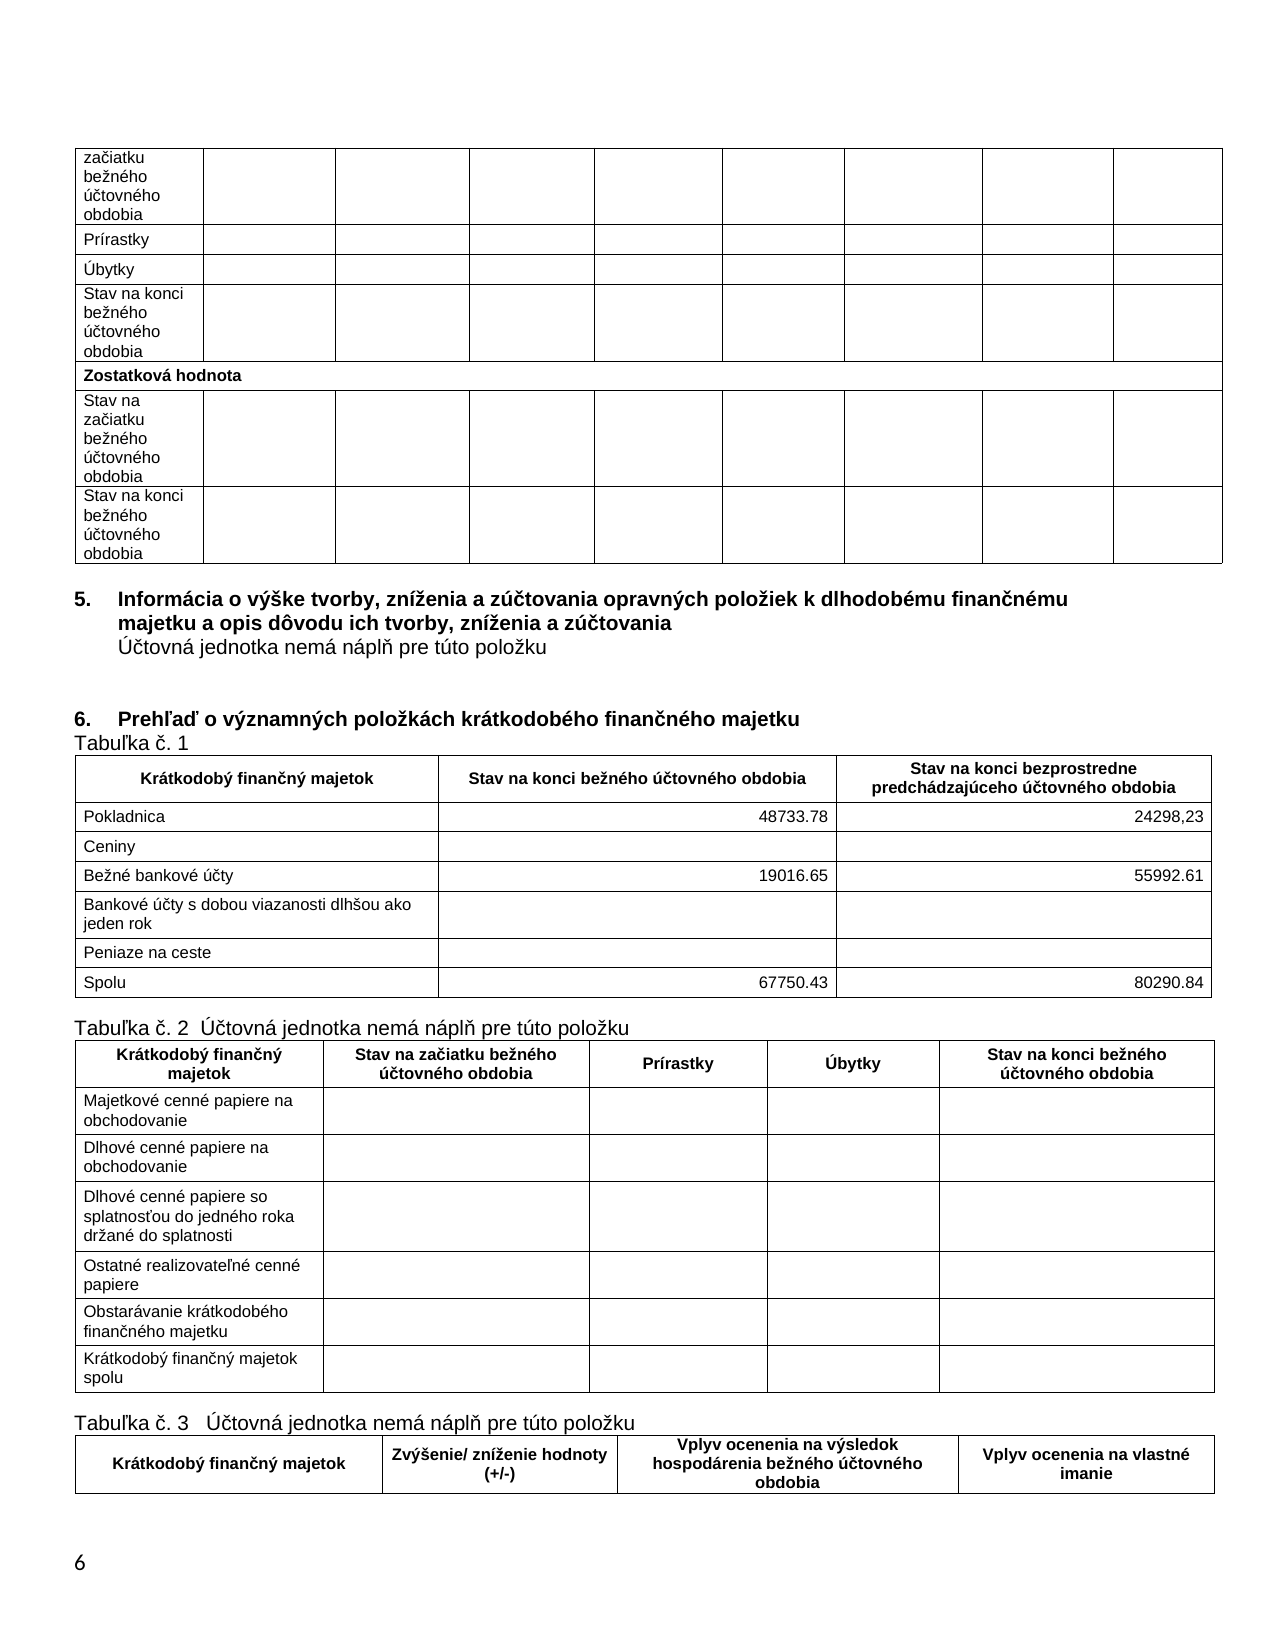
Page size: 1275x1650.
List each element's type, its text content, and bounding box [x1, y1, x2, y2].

table_cell [595, 255, 722, 284]
table_cell [470, 285, 594, 361]
table_cell [204, 391, 335, 486]
table_cell [595, 487, 722, 563]
table_header Stav na konci bežného účtovného obdobia [940, 1041, 1214, 1087]
table_cell [336, 285, 469, 361]
table_cell [845, 255, 982, 284]
table_cell [470, 255, 594, 284]
table_cell [204, 225, 335, 254]
table_cell [324, 1252, 589, 1298]
table_cell [845, 487, 982, 563]
table_cell [845, 391, 982, 486]
table_cell 48733,78 [439, 803, 836, 831]
table_header Vplyv ocenenia na výsledok hospodárenia bežného účtovného obdobia [618, 1436, 958, 1492]
table_cell [940, 1252, 1214, 1298]
table_cell Dlhové cenné papiere so splatnosťou do jedného roka držané do splatnosti [76, 1182, 323, 1251]
table_cell [983, 487, 1113, 563]
table_cell [336, 255, 469, 284]
table_cell [590, 1299, 767, 1345]
table_cell Majetkové cenné papiere na obchodovanie [76, 1088, 323, 1134]
table_header Krátkodobý finančný majetok [76, 1436, 382, 1492]
table_cell 55992,61 [837, 862, 1211, 891]
table_cell Ostatné realizovateľné cenné papiere [76, 1252, 323, 1298]
table_cell Bežné bankové účty [76, 862, 438, 891]
table_cell [940, 1135, 1214, 1181]
table_cell 67750,43 [439, 968, 836, 997]
table_cell [837, 892, 1211, 937]
table_cell [983, 149, 1113, 224]
table_cell Krátkodobý finančný majetok spolu [76, 1346, 323, 1392]
table_cell [768, 1299, 939, 1345]
table_cell [590, 1182, 767, 1251]
table_header Zvýšenie/ zníženie hodnoty (+/-) [383, 1436, 617, 1492]
table_cell [723, 391, 844, 486]
table_cell [324, 1346, 589, 1392]
table_cell Ceniny [76, 832, 438, 861]
table_cell [1114, 149, 1222, 224]
table_cell Prírastky [76, 225, 203, 254]
table_cell Spolu [76, 968, 438, 997]
table_cell [768, 1135, 939, 1181]
table_cell [324, 1182, 589, 1251]
table_cell [204, 285, 335, 361]
table_cell [336, 487, 469, 563]
text 5. Informácia o výške tvorby, zníženia a zúčtovania opravných položiek k dlhodobému finančnému majetku a opis dôvodu ich tvorby, zníženia a zúčtovania [74, 587, 1127, 635]
table_cell [1114, 391, 1222, 486]
table_cell Stav na konci bežného účtovného obdobia [76, 285, 203, 361]
table_cell [940, 1088, 1214, 1134]
table_cell [723, 225, 844, 254]
table_cell [470, 391, 594, 486]
table_cell [845, 149, 982, 224]
table_cell [470, 487, 594, 563]
table_cell [723, 255, 844, 284]
table_cell Stav na konci bežného účtovného obdobia [76, 487, 203, 563]
table_cell [983, 255, 1113, 284]
table_cell Dlhové cenné papiere na obchodovanie [76, 1135, 323, 1181]
table_cell [723, 149, 844, 224]
table_header Stav na konci bezprostredne predchádzajúceho účtovného obdobia [837, 756, 1211, 802]
table_cell [983, 285, 1113, 361]
table_cell [983, 391, 1113, 486]
table_cell [204, 487, 335, 563]
table_cell [590, 1135, 767, 1181]
table_header Vplyv ocenenia na vlastné imanie [959, 1436, 1214, 1492]
table_cell 80290,84 [837, 968, 1211, 997]
table_cell Zostatková hodnota [76, 362, 1222, 390]
table_cell [723, 285, 844, 361]
table_header Stav na začiatku bežného účtovného obdobia [324, 1041, 589, 1087]
table_cell [837, 832, 1211, 861]
table_cell [324, 1135, 589, 1181]
table_cell [845, 285, 982, 361]
table_cell Stav na začiatku bežného účtovného obdobia [76, 391, 203, 486]
table_cell [595, 391, 722, 486]
table_cell začiatku bežného účtovného obdobia [76, 149, 203, 224]
table_cell [336, 149, 469, 224]
table_cell [595, 285, 722, 361]
text Tabuľka č. 3 Účtovná jednotka nemá náplň pre túto položku [74, 1411, 1127, 1435]
text Účtovná jednotka nemá náplň pre túto položku [74, 635, 1127, 659]
table_cell [940, 1182, 1214, 1251]
text 6. Prehľaď o významných položkách krátkodobého finančného majetku [74, 707, 1127, 731]
table_header Prírastky [590, 1041, 767, 1087]
table_cell [940, 1299, 1214, 1345]
table_cell [595, 149, 722, 224]
table_cell [983, 225, 1113, 254]
table_cell [439, 832, 836, 861]
table_cell [768, 1088, 939, 1134]
table_cell [204, 255, 335, 284]
table_header Krátkodobý finančný majetok [76, 1041, 323, 1087]
table_cell [470, 149, 594, 224]
table_cell Obstarávanie krátkodobého finančného majetku [76, 1299, 323, 1345]
table_cell Peniaze na ceste [76, 939, 438, 967]
table_header Krátkodobý finančný majetok [76, 756, 438, 802]
table_cell [324, 1088, 589, 1134]
table_cell [590, 1088, 767, 1134]
table_cell [837, 939, 1211, 967]
table_cell [595, 225, 722, 254]
table_cell [590, 1252, 767, 1298]
table_cell [336, 391, 469, 486]
table_cell [940, 1346, 1214, 1392]
table_cell [439, 939, 836, 967]
table_cell [1114, 487, 1222, 563]
table_cell [723, 487, 844, 563]
table_cell [1114, 285, 1222, 361]
table_cell [1114, 255, 1222, 284]
table_cell [439, 892, 836, 937]
table_cell Bankové účty s dobou viazanosti dlhšou ako jeden rok [76, 892, 438, 937]
table_cell [768, 1182, 939, 1251]
table_cell [768, 1346, 939, 1392]
table_cell [768, 1252, 939, 1298]
table_cell [845, 225, 982, 254]
table_cell [324, 1299, 589, 1345]
table_header Úbytky [768, 1041, 939, 1087]
text Tabuľka č. 2 Účtovná jednotka nemá náplň pre túto položku [74, 1016, 1127, 1040]
table_cell [470, 225, 594, 254]
table_cell [590, 1346, 767, 1392]
table_cell 24298,23 [837, 803, 1211, 831]
table_cell 19016,65 [439, 862, 836, 891]
table_cell [1114, 225, 1222, 254]
table_cell Pokladnica [76, 803, 438, 831]
table_cell [204, 149, 335, 224]
table_cell [336, 225, 469, 254]
table_cell Úbytky [76, 255, 203, 284]
table_header Stav na konci bežného účtovného obdobia [439, 756, 836, 802]
text Tabuľka č. 1 [74, 731, 1127, 755]
